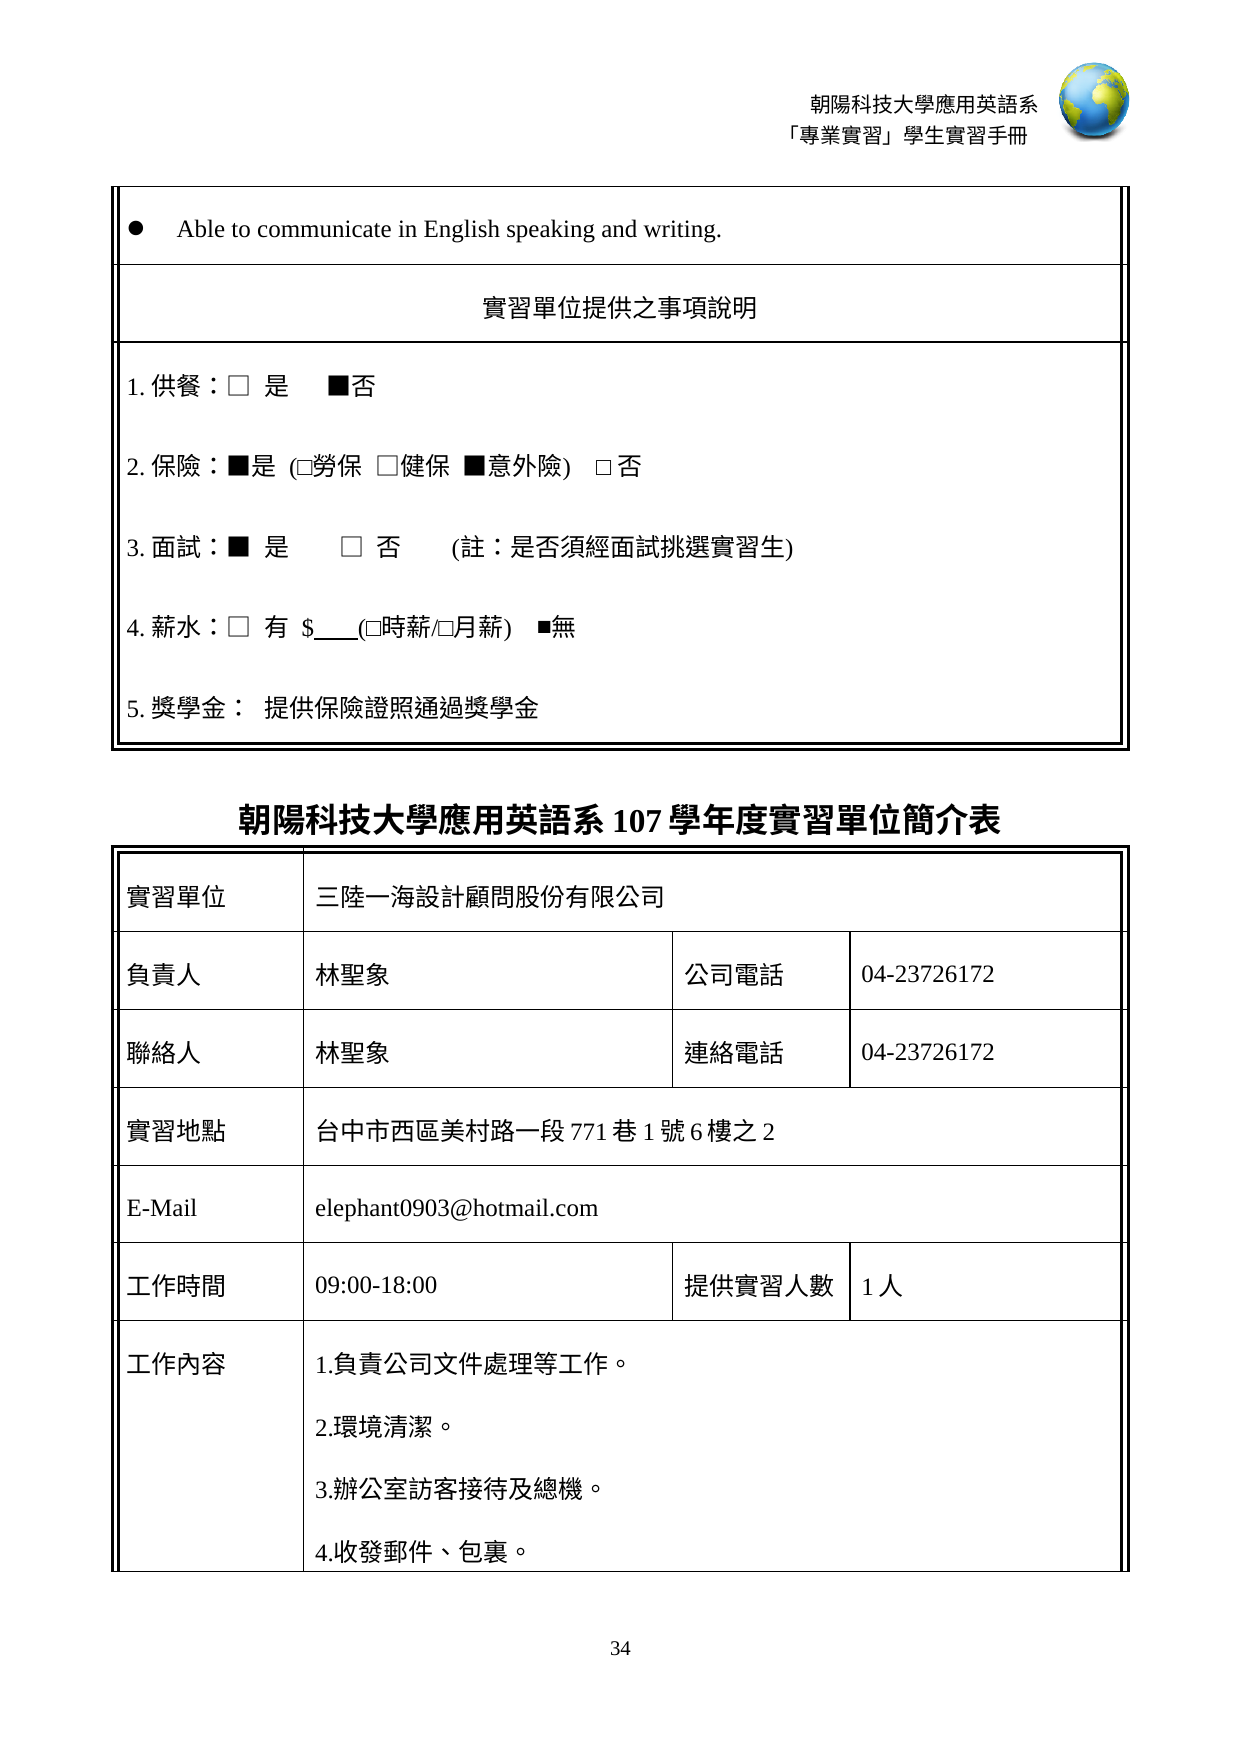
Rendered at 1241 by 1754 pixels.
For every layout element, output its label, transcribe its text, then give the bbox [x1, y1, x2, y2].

table_cell 聯絡人 [120, 1010, 303, 1087]
table_cell 林聖象 [304, 1010, 672, 1087]
table_cell 04-23726172 [851, 932, 1120, 1009]
table_cell 負責人 [120, 932, 303, 1009]
table_cell 04-23726172 [851, 1010, 1120, 1087]
table_cell 1. 供餐：□ 是 ■否 2. 保險：■是 (□勞保 □健保 ■意外險) □ 否 3. 面試：■ 是 □ 否 (註：是否須經面試挑選實習生) 4. 薪水：□ 有 $ (□時薪/□月薪) ■無 5. 獎學金： 提供保險證照通過獎學金 [120, 343, 1120, 742]
table_header 三陸一海設計顧問股份有限公司 [304, 848, 1125, 931]
table_cell 公司電話 [673, 932, 849, 1009]
table_cell 實習地點 [120, 1088, 303, 1164]
table_cell 連絡電話 [673, 1010, 849, 1087]
table_cell 1人 [851, 1243, 1120, 1320]
table_cell 台中市西區美村路一段771巷1號6樓之2 [304, 1088, 1120, 1164]
table_cell 工作時間 [120, 1243, 303, 1320]
table_cell 林聖象 [304, 932, 672, 1009]
table_cell 1.負責公司文件處理等工作。 2.環境清潔。 3.辦公室訪客接待及總機。 4.收發郵件、包裏。 [304, 1321, 1120, 1571]
text 朝陽科技大學應用英語系107學年度實習單位簡介表 [118, 776, 1122, 839]
table_cell 提供實習人數 [673, 1243, 849, 1320]
table_cell 實習單位提供之事項說明 [120, 265, 1120, 341]
table_cell 工作內容 [120, 1321, 303, 1571]
table_cell elephant0903@hotmail.com [304, 1166, 1120, 1242]
table_cell 外向活潑，正面積極，對業務工作有興趣，有組織能力，追求學習成長及工作希望獲得相對報酬者。 Able to communicate in English speaking and writing. [120, 187, 1120, 264]
table_cell E-Mail [120, 1166, 303, 1242]
table_cell 09:00-18:00 [304, 1243, 672, 1320]
table_header 實習單位 [115, 848, 303, 931]
